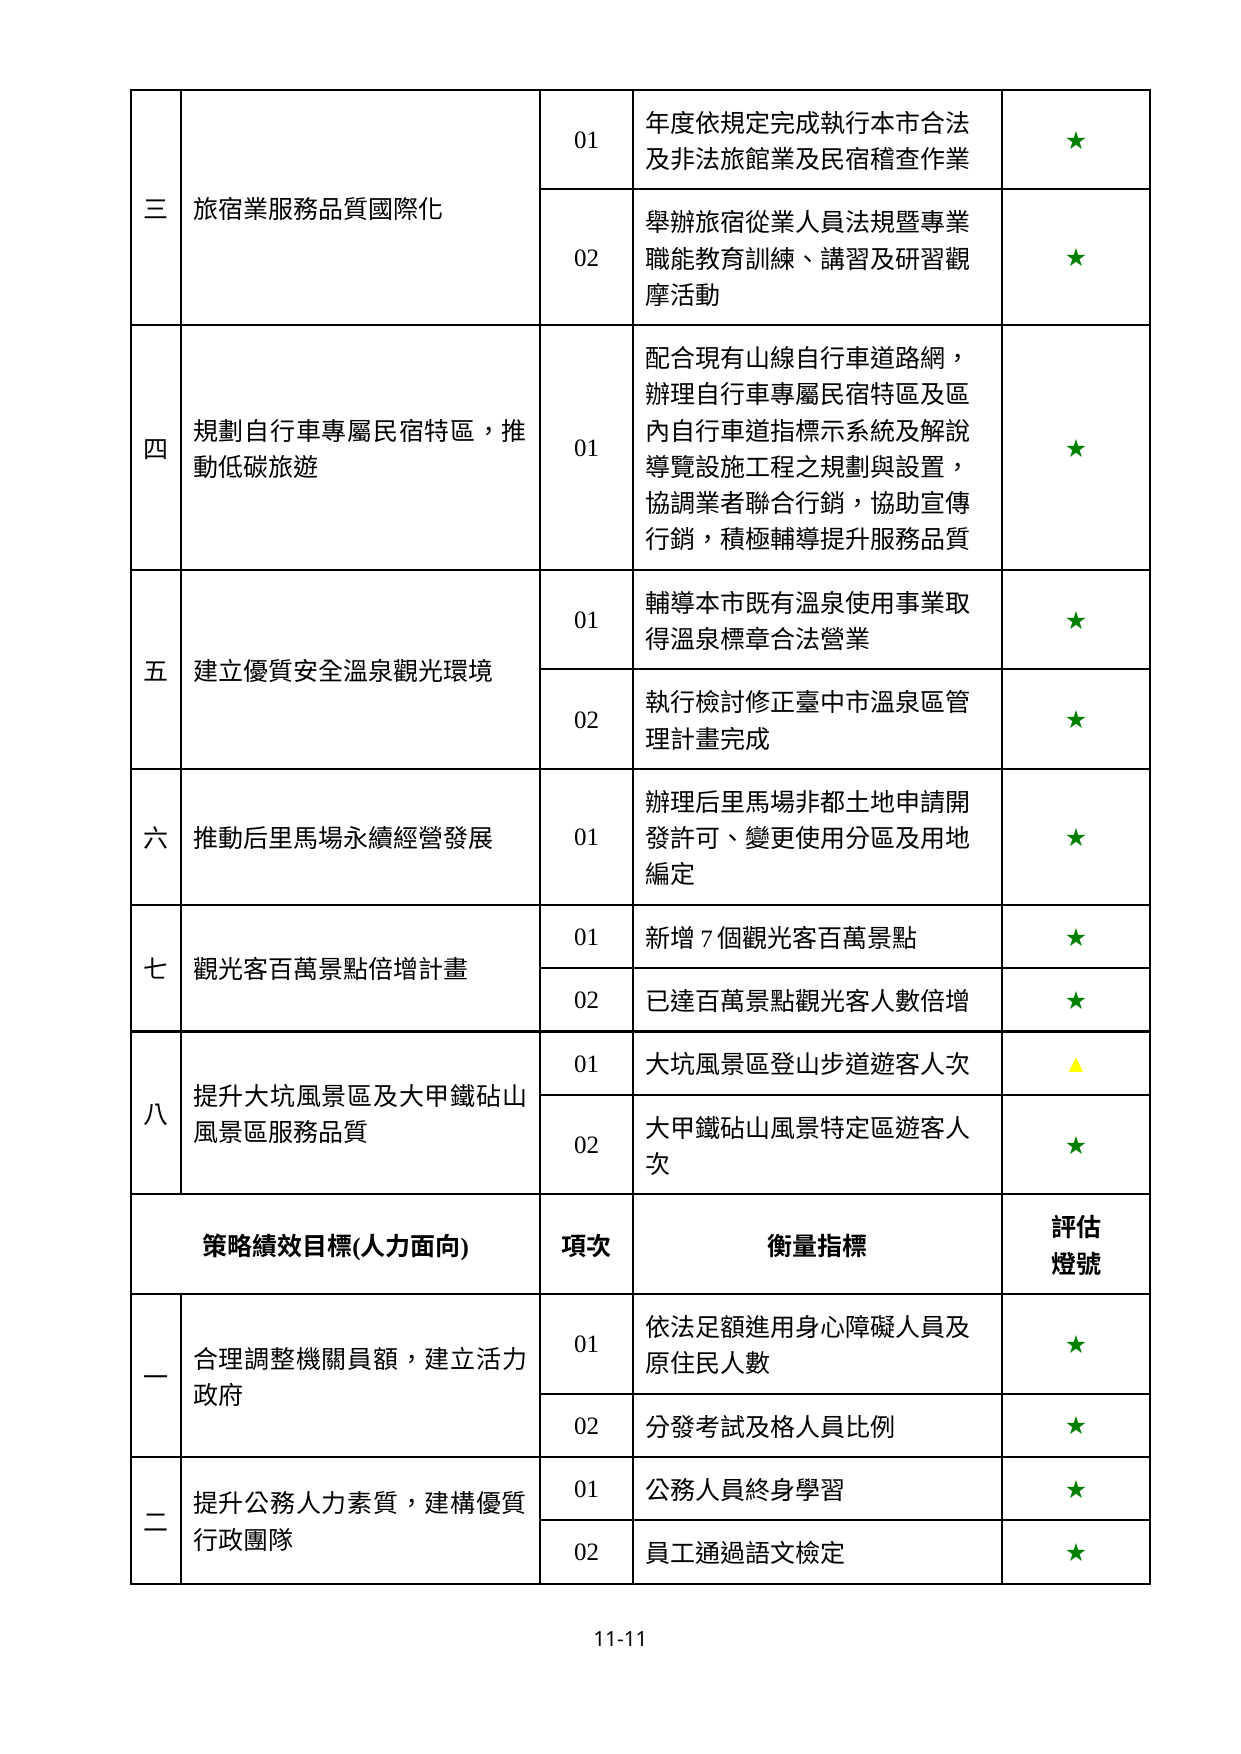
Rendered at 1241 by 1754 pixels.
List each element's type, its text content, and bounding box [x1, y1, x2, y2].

table_cell ★ [1003, 326, 1149, 569]
table_cell 一 [132, 1295, 180, 1456]
table_cell ★ [1003, 91, 1149, 188]
table_cell 評估 燈號 [1003, 1195, 1149, 1293]
table_cell 02 [541, 190, 632, 324]
table_cell ★ [1003, 1295, 1149, 1392]
table_cell 員工通過語文檢定 [634, 1521, 1001, 1582]
table_cell ▲ [1003, 1033, 1149, 1094]
table_cell 02 [541, 969, 632, 1030]
table_cell 輔導本市既有溫泉使用事業取得溫泉標章合法營業 [634, 571, 1001, 668]
table_cell 新增7個觀光客百萬景點 [634, 906, 1001, 967]
table_cell 五 [132, 571, 180, 768]
table_cell 02 [541, 1096, 632, 1193]
table_cell 02 [541, 1395, 632, 1456]
table_cell 01 [541, 326, 632, 569]
table_cell 年度依規定完成執行本市合法及非法旅館業及民宿稽查作業 [634, 91, 1001, 188]
table_cell 01 [541, 91, 632, 188]
table_cell 大甲鐵砧山風景特定區遊客人次 [634, 1096, 1001, 1193]
table_cell 提升大坑風景區及大甲鐵砧山風景區服務品質 [182, 1033, 539, 1193]
table_cell 依法足額進用身心障礙人員及原住民人數 [634, 1295, 1001, 1392]
table_cell 配合現有山線自行車道路網，辦理自行車專屬民宿特區及區內自行車道指標示系統及解說導覽設施工程之規劃與設置，協調業者聯合行銷，協助宣傳行銷，積極輔導提升服務品質 [634, 326, 1001, 569]
table_cell 01 [541, 906, 632, 967]
table_cell ★ [1003, 571, 1149, 668]
table_cell ★ [1003, 1395, 1149, 1456]
table_cell 02 [541, 670, 632, 768]
table_cell 旅宿業服務品質國際化 [182, 91, 539, 324]
table_cell 公務人員終身學習 [634, 1458, 1001, 1519]
table_cell 四 [132, 326, 180, 569]
table_cell 建立優質安全溫泉觀光環境 [182, 571, 539, 768]
table_cell ★ [1003, 770, 1149, 904]
table_cell 策略績效目標(人力面向) [132, 1195, 539, 1293]
table_cell 已達百萬景點觀光客人數倍增 [634, 969, 1001, 1030]
table_cell 執行檢討修正臺中市溫泉區管理計畫完成 [634, 670, 1001, 768]
table_cell ★ [1003, 190, 1149, 324]
table_cell 舉辦旅宿從業人員法規暨專業職能教育訓練、講習及研習觀摩活動 [634, 190, 1001, 324]
table_cell 提升公務人力素質，建構優質行政團隊 [182, 1458, 539, 1582]
table_cell 02 [541, 1521, 632, 1582]
table_cell 八 [132, 1033, 180, 1193]
table_cell 規劃自行車專屬民宿特區，推動低碳旅遊 [182, 326, 539, 569]
table_cell ★ [1003, 969, 1149, 1030]
table_cell 三 [132, 91, 180, 324]
table_cell 推動后里馬場永續經營發展 [182, 770, 539, 904]
table_cell 六 [132, 770, 180, 904]
table_cell ★ [1003, 670, 1149, 768]
table_cell ★ [1003, 906, 1149, 967]
table_cell 01 [541, 1033, 632, 1094]
table_cell 大坑風景區登山步道遊客人次 [634, 1033, 1001, 1094]
table_cell ★ [1003, 1458, 1149, 1519]
table_cell 項次 [541, 1195, 632, 1293]
table_cell ★ [1003, 1096, 1149, 1193]
table_cell 01 [541, 1458, 632, 1519]
table_cell 觀光客百萬景點倍增計畫 [182, 906, 539, 1030]
table_cell 七 [132, 906, 180, 1030]
table_cell 01 [541, 770, 632, 904]
table_cell 衡量指標 [634, 1195, 1001, 1293]
table_cell 合理調整機關員額，建立活力政府 [182, 1295, 539, 1456]
table_cell 01 [541, 571, 632, 668]
table_cell 分發考試及格人員比例 [634, 1395, 1001, 1456]
table_cell 辦理后里馬場非都土地申請開發許可、變更使用分區及用地編定 [634, 770, 1001, 904]
table_cell 二 [132, 1458, 180, 1582]
table_cell ★ [1003, 1521, 1149, 1582]
table_cell 01 [541, 1295, 632, 1392]
